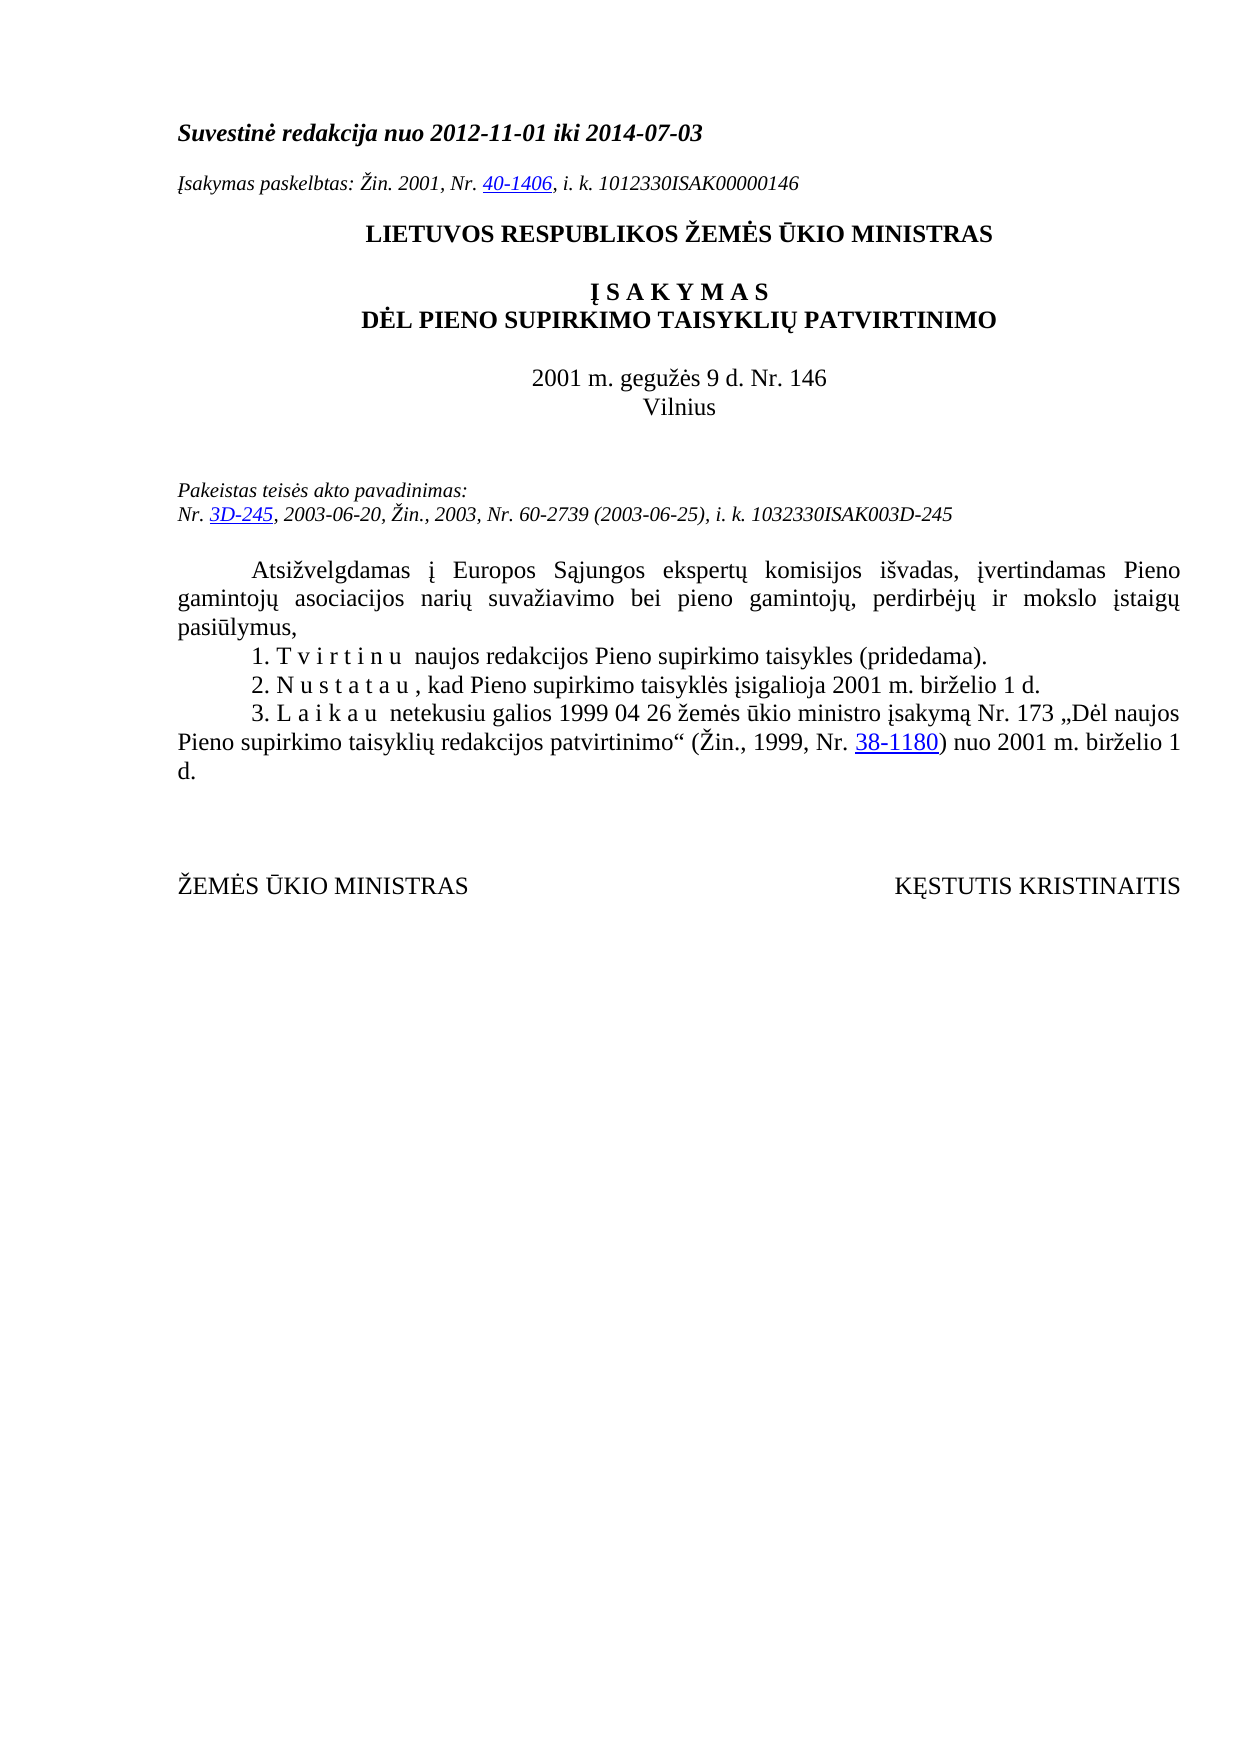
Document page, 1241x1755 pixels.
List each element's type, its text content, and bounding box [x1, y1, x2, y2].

text Vilnius [177, 392, 1181, 420]
text Atsižvelgdamas į Europos Sąjungos ekspertų komisijos išvadas, įvertindamas Pieno gamintojų asociacijos narių suvažiavimo bei pieno gamintojų, perdirbėjų ir mokslo įstaigų pasiūlymus, [177, 555, 1181, 641]
text 3. Laikau netekusiu galios 1999 04 26 žemės ūkio ministro įsakymą Nr. 173 „Dėl naujos Pieno supirkimo taisyklių redakcijos patvirtinimo“ (Žin., 1999, Nr. 38-1180) nuo 2001 m. birželio 1 d. [177, 698, 1181, 785]
text 2001 m. gegužės 9 d. Nr. 146 [177, 363, 1181, 392]
text ŽEMĖS ŪKIO MINISTRAS KĘSTUTIS KRISTINAITIS [177, 871, 1181, 900]
text 2. Nustatau, kad Pieno supirkimo taisyklės įsigalioja 2001 m. birželio 1 d. [177, 670, 1181, 698]
text Suvestinė redakcija nuo 2012-11-01 iki 2014-07-03 [177, 118, 1181, 147]
text LIETUVOS RESPUBLIKOS ŽEMĖS ŪKIO MINISTRAS [177, 219, 1181, 248]
text 1. Tvirtinu naujos redakcijos Pieno supirkimo taisykles (pridedama). [177, 641, 1181, 670]
text Į S A K Y M A S [177, 277, 1181, 305]
text Pakeistas teisės akto pavadinimas: [177, 478, 1181, 502]
text DĖL PIENO SUPIRKIMO TAISYKLIŲ PATVIRTINIMO [177, 305, 1181, 334]
text Įsakymas paskelbtas: Žin. 2001, Nr. 40-1406, i. k. 1012330ISAK00000146 [177, 171, 1181, 195]
text Nr. 3D-245, 2003-06-20, Žin., 2003, Nr. 60-2739 (2003-06-25), i. k. 1032330ISAK003D-245 [177, 502, 1181, 526]
